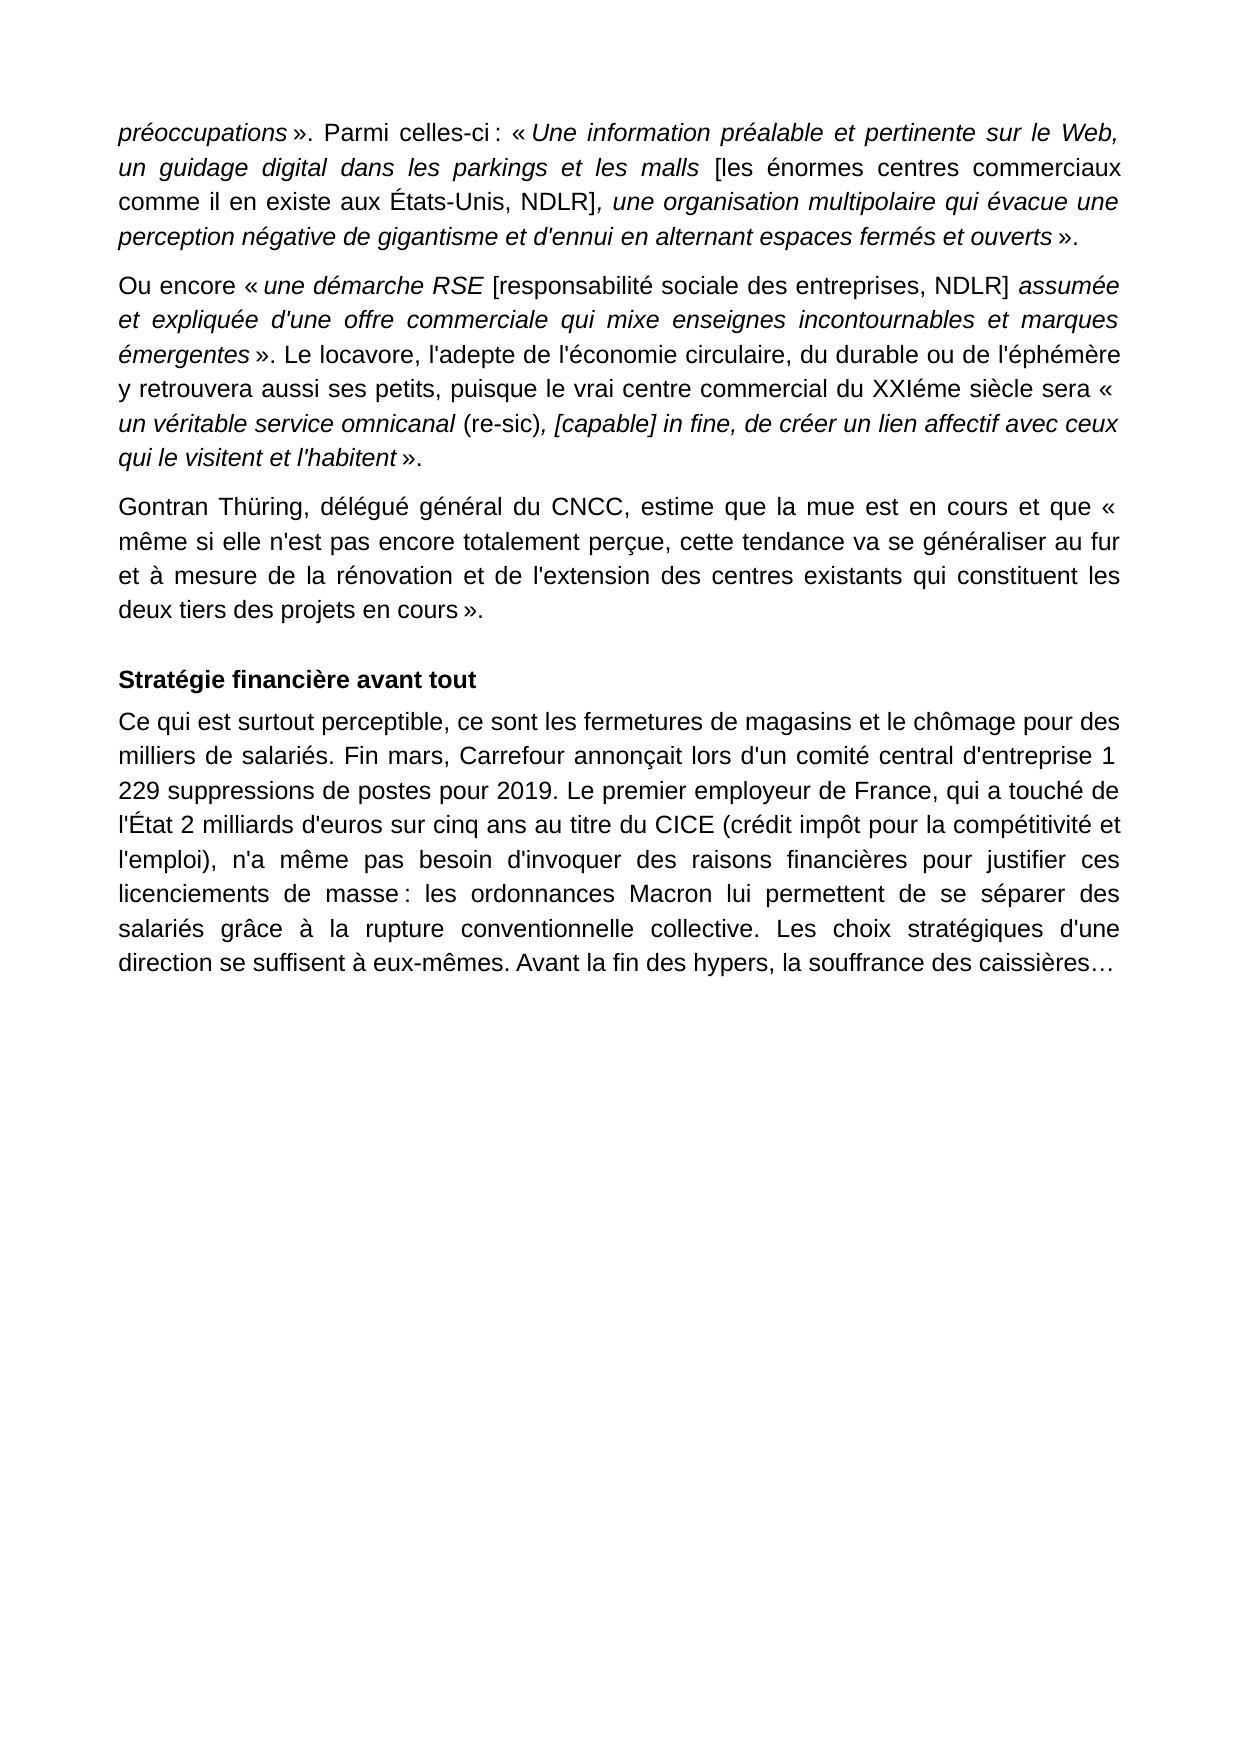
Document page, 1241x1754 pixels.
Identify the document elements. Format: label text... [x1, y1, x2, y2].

text Ce qui est surtout perceptible, ce sont les fermetures de magasins et le chômage pour des milliers de salariés. Fin mars, Carrefour annonçait lors d'un comité central d'entreprise 1 229 suppressions de postes pour 2019. Le premier employeur de France, qui a touché de l'État 2 milliards d'euros sur cinq ans au titre du CICE (crédit impôt pour la compétitivité et l'emploi), n'a même pas besoin d'invoquer des raisons financières pour justifier ces licenciements de masse : les ordonnances Macron lui permettent de se séparer des salariés grâce à la rupture conventionnelle collective. Les choix stratégiques d'une direction se suffisent à eux-mêmes. Avant la fin des hypers, la souffrance des caissières… [118, 707, 1122, 977]
subtitle Stratégie financière avant tout [118, 665, 1122, 694]
text préoccupations ». Parmi celles-ci : « Une information préalable et pertinente sur le Web, un guidage digital dans les parkings et les malls [les énormes centres commerciaux comme il en existe aux États-Unis, NDLR], une organisation multipolaire qui évacue une perception négative de gigantisme et d'ennui­ en alternant espaces fermés et ouverts ». [118, 118, 1122, 250]
text Gontran Thüring, délégué général du CNCC, estime que la mue est en cours et que « même si elle n'est pas encore totalement perçue, cette tendance va se généraliser au fur et à mesure de la rénovation et de l'extension des centres existants qui constituent les deux tiers des projets en cours ». [118, 492, 1122, 624]
text Ou encore « une démarche RSE [responsabilité sociale des entreprises, NDLR] assumée et expliquée d'une offre commerciale qui mixe enseignes incontournables et marques émergentes ». Le locavore, l'adepte de l'économie circulaire, du durable ou de l'éphémère y retrouvera aussi ses petits, puisque le vrai centre commercial du XXIéme siècle sera « un véritable service omnicanal (re-sic), [capable] in fine, de créer un lien affectif avec ceux qui le visitent et l'habitent ». [118, 271, 1122, 472]
